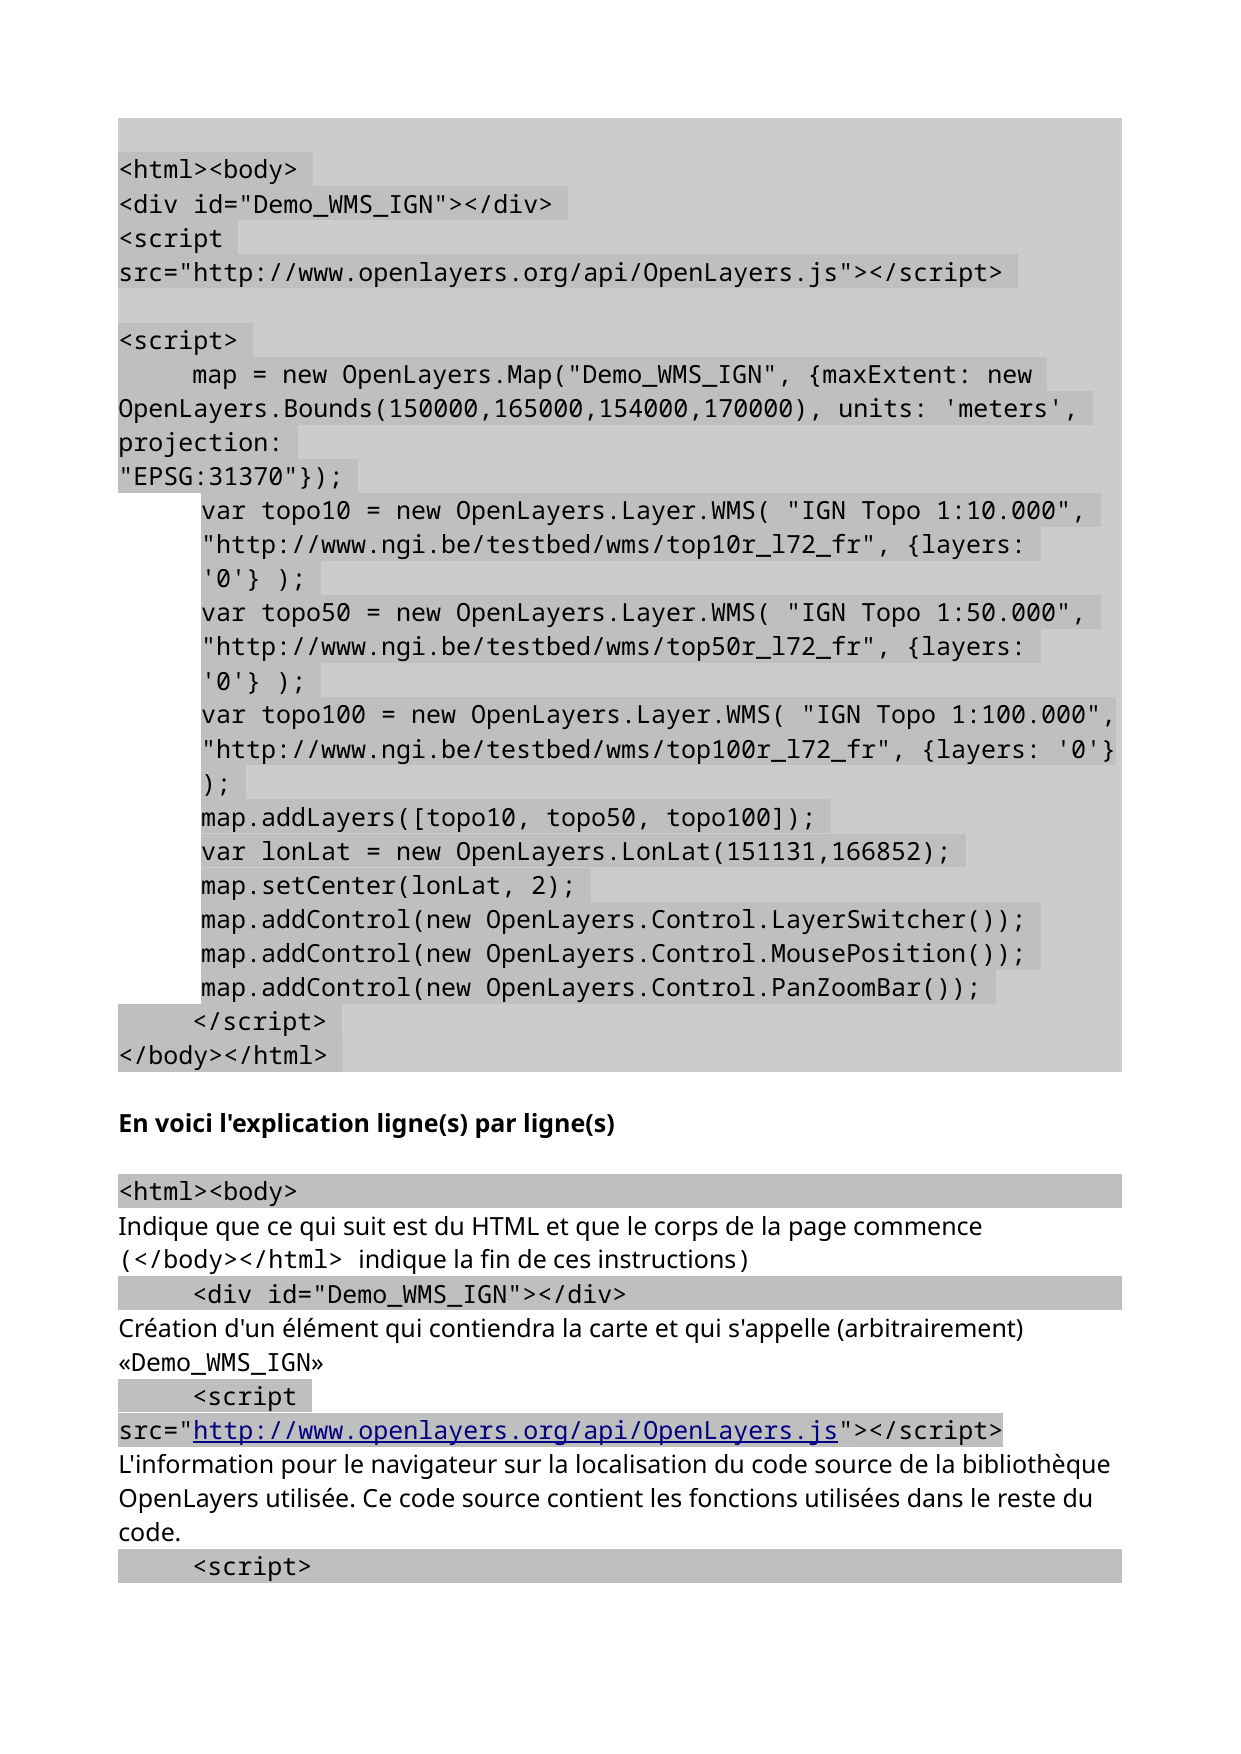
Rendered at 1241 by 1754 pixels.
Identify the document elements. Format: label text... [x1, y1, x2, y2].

text var topo100 = new OpenLayers.Layer.WMS( "IGN Topo 1:100.000", [201, 697, 1122, 731]
text <script src="http://www.openlayers.org/api/OpenLayers.js"></script> [118, 220, 1122, 288]
text <script src="http://www.openlayers.org/api/OpenLayers.js"></script> [118, 1378, 1122, 1447]
text OpenLayers.Bounds(150000,165000,154000,170000), units: 'meters', projection: [118, 391, 1122, 459]
text (</body></html> indique la fin de ces instructions) [118, 1242, 1122, 1276]
text "EPSG:31370"}); [118, 459, 1122, 493]
text <html><body> [118, 1174, 1122, 1208]
text <html><body> [118, 152, 1122, 186]
text map.addControl(new OpenLayers.Control.MousePosition()); [201, 936, 1122, 970]
text <div id="Demo_WMS_IGN"></div> [118, 1276, 1122, 1310]
text var topo10 = new OpenLayers.Layer.WMS( "IGN Topo 1:10.000", [201, 493, 1122, 527]
text var topo50 = new OpenLayers.Layer.WMS( "IGN Topo 1:50.000", [201, 595, 1122, 629]
text <script> [118, 322, 1122, 357]
text En voici l'explication ligne(s) par ligne(s) [118, 1106, 1122, 1140]
text </body></html> [118, 1038, 1122, 1072]
text map.addLayers([topo10, topo50, topo100]); [201, 799, 1122, 833]
text "http://www.ngi.be/testbed/wms/top10r_l72_fr", {layers: '0'} ); [201, 527, 1122, 595]
text "http://www.ngi.be/testbed/wms/top50r_l72_fr", {layers: '0'} ); [201, 629, 1122, 697]
text <div id="Demo_WMS_IGN"></div> [118, 186, 1122, 220]
text Création d'un élément qui contiendra la carte et qui s'appelle (arbitrairement) «Demo_WMS_IGN» [118, 1310, 1122, 1378]
text L'information pour le navigateur sur la localisation du code source de la bibliothèque OpenLayers utilisée. Ce code source contient les fonctions utilisées dans le reste du code. [118, 1447, 1122, 1549]
text map.addControl(new OpenLayers.Control.LayerSwitcher()); [201, 902, 1122, 936]
text Indique que ce qui suit est du HTML et que le corps de la page commence [118, 1208, 1122, 1242]
text "http://www.ngi.be/testbed/wms/top100r_l72_fr", {layers: '0'} ); [201, 731, 1122, 799]
text map.setCenter(lonLat, 2); [201, 867, 1122, 902]
text var lonLat = new OpenLayers.LonLat(151131,166852); [201, 833, 1122, 867]
text <script> [118, 1549, 1122, 1583]
text map = new OpenLayers.Map("Demo_WMS_IGN", {maxExtent: new [118, 357, 1122, 391]
text </script> [118, 1004, 1122, 1038]
text map.addControl(new OpenLayers.Control.PanZoomBar()); [201, 970, 1122, 1004]
